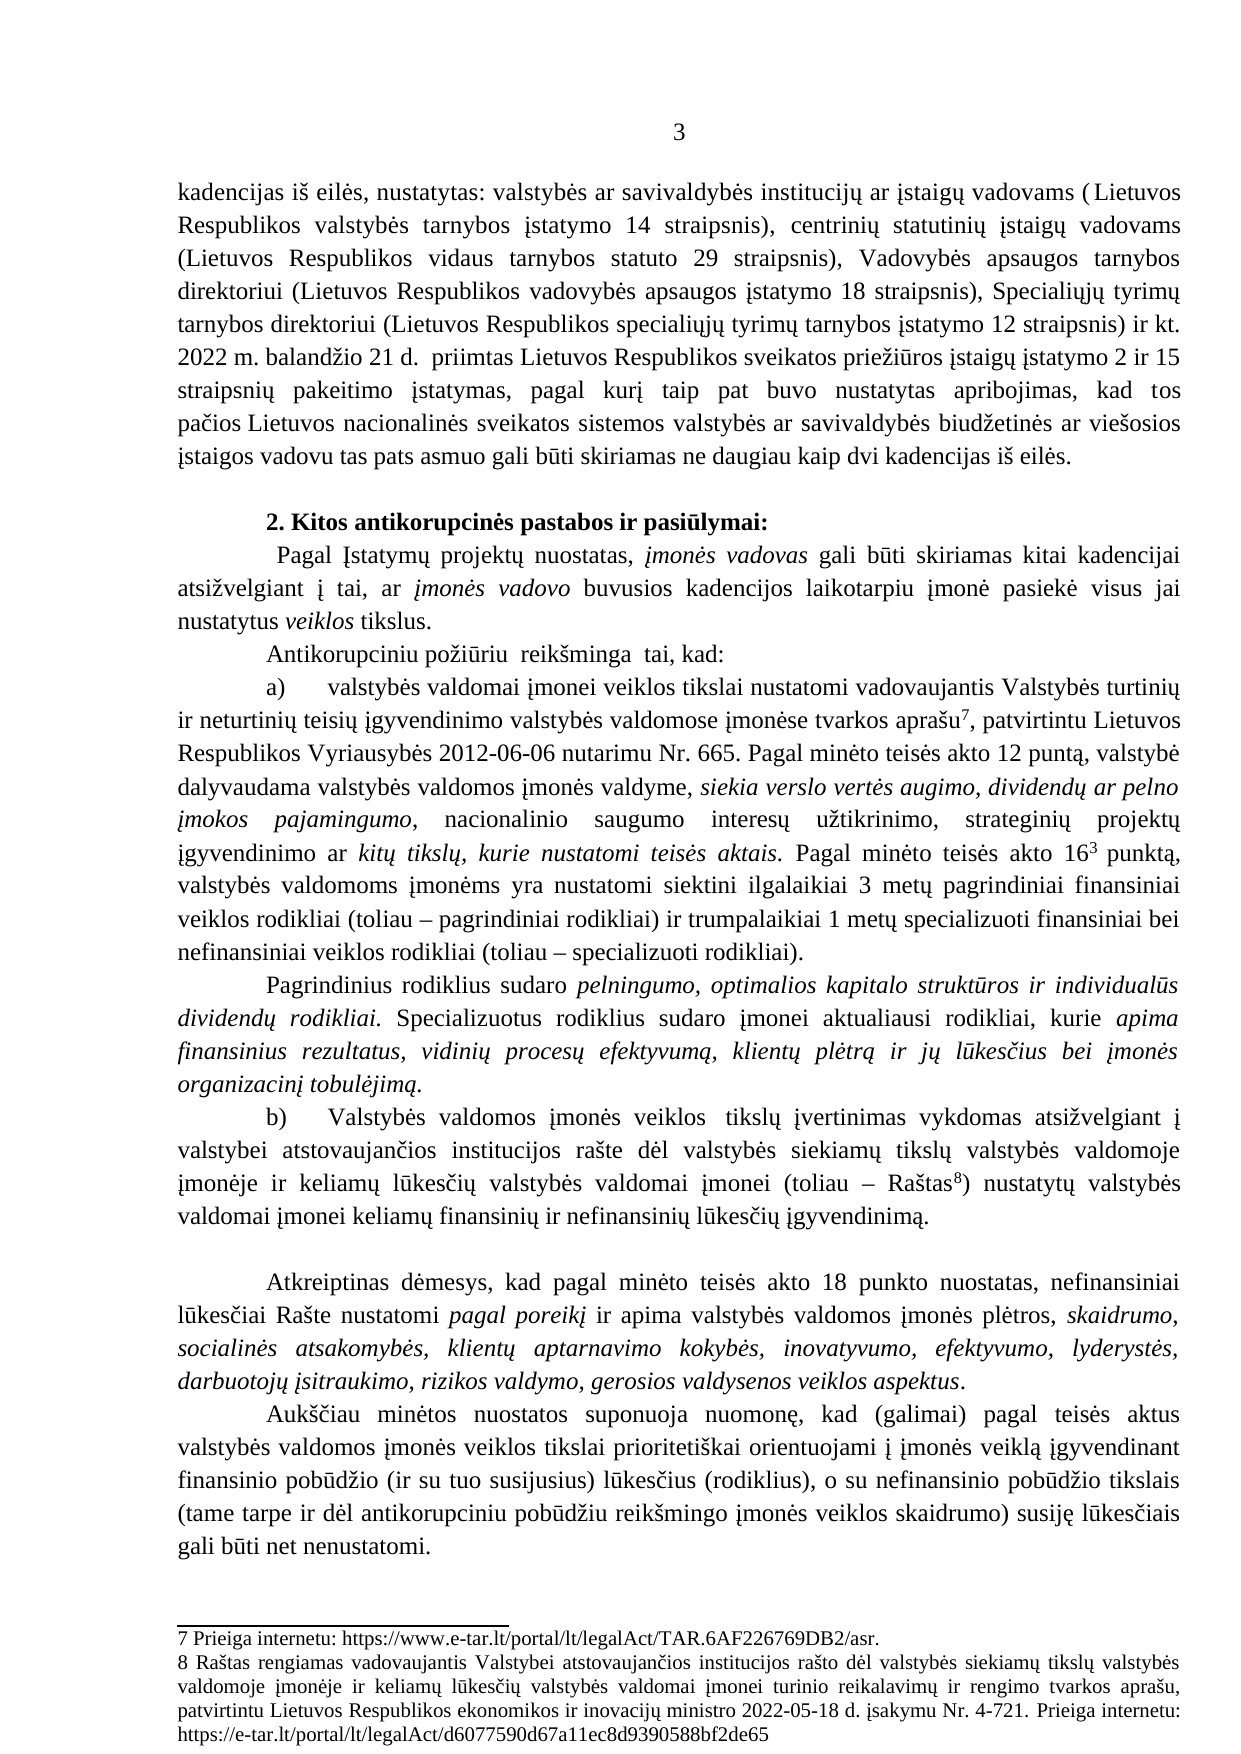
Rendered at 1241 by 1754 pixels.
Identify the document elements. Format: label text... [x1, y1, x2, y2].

list Prieiga internetu: https://www.e-tar.lt/portal/lt/legalAct/TAR.6AF226769DB2/asr. [177, 1626, 1181, 1650]
list Valstybės valdomos įmonės veiklos tikslų įvertinimas vykdomas atsižvelgiant į valstybei atstovaujančios institucijos rašte dėl valstybės siekiamų tikslų valstybės valdomoje įmonėje ir keliamų lūkesčių valstybės valdomai įmonei (toliau – Raštas) nustatytų valstybės valdomai įmonei keliamų finansinių ir nefinansinių lūkesčių įgyvendinimą. [177, 1102, 1181, 1229]
text Atkreiptinas dėmesys, kad pagal minėto teisės akto 18 punkto nuostatas, nefinansiniai lūkesčiai Rašte nustatomi pagal poreikį ir apima valstybės valdomos įmonės plėtros, skaidrumo, socialinės atsakomybės, klientų aptarnavimo kokybės, inovatyvumo, efektyvumo, lyderystės, darbuotojų įsitraukimo, rizikos valdymo, gerosios valdysenos veiklos aspektus. [177, 1267, 1181, 1395]
text Pagrindinius rodiklius sudaro pelningumo, optimalios kapitalo struktūros ir individualūs dividendų rodikliai. Specializuotus rodiklius sudaro įmonei aktualiausi rodikliai, kurie apima finansinius rezultatus, vidinių procesų efektyvumą, klientų plėtrą ir jų lūkesčius bei įmonės organizacinį tobulėjimą. [177, 970, 1181, 1097]
text Pagal Įstatymų projektų nuostatas, įmonės vadovas gali būti skiriamas kitai kadencijai atsižvelgiant į tai, ar įmonės vadovo buvusios kadencijos laikotarpiu įmonė pasiekė visus jai nustatytus veiklos tikslus. [177, 540, 1181, 635]
text Antikorupciniu požiūriu reikšminga tai, kad: [177, 639, 1181, 668]
text 2. Kitos antikorupcinės pastabos ir pasiūlymai: [177, 507, 1181, 536]
list Raštas rengiamas vadovaujantis Valstybei atstovaujančios institucijos rašto dėl valstybės siekiamų tikslų valstybės valdomoje įmonėje ir keliamų lūkesčių valstybės valdomai įmonei turinio reikalavimų ir rengimo tvarkos aprašu, patvirtintu Lietuvos Respublikos ekonomikos ir inovacijų ministro 2022-05-18 d. įsakymu Nr. 4-721. Prieiga internetu: https://e-tar.lt/portal/lt/legalAct/d6077590d67a11ec8d9390588bf2de65 [177, 1650, 1181, 1746]
text Aukščiau minėtos nuostatos suponuoja nuomonę, kad (galimai) pagal teisės aktus valstybės valdomos įmonės veiklos tikslai prioritetiškai orientuojami į įmonės veiklą įgyvendinant finansinio pobūdžio (ir su tuo susijusius) lūkesčius (rodiklius), o su nefinansinio pobūdžio tikslais (tame tarpe ir dėl antikorupciniu pobūdžiu reikšmingo įmonės veiklos skaidrumo) susiję lūkesčiais gali būti net nenustatomi. [177, 1399, 1181, 1560]
text kadencijas iš eilės, nustatytas: valstybės ar savivaldybės institucijų ar įstaigų vadovams (Lietuvos Respublikos valstybės tarnybos įstatymo 14 straipsnis), centrinių statutinių įstaigų vadovams (Lietuvos Respublikos vidaus tarnybos statuto 29 straipsnis), Vadovybės apsaugos tarnybos direktoriui (Lietuvos Respublikos vadovybės apsaugos įstatymo 18 straipsnis), Specialiųjų tyrimų tarnybos direktoriui (Lietuvos Respublikos specialiųjų tyrimų tarnybos įstatymo 12 straipsnis) ir kt. 2022 m. balandžio 21 d. priimtas Lietuvos Respublikos sveikatos priežiūros įstaigų įstatymo 2 ir 15 straipsnių pakeitimo įstatymas, pagal kurį taip pat buvo nustatytas apribojimas, kad tos pačios Lietuvos nacionalinės sveikatos sistemos valstybės ar savivaldybės biudžetinės ar viešosios įstaigos vadovu tas pats asmuo gali būti skiriamas ne daugiau kaip dvi kadencijas iš eilės. [177, 177, 1181, 470]
list valstybės valdomai įmonei veiklos tikslai nustatomi vadovaujantis Valstybės turtinių ir neturtinių teisių įgyvendinimo valstybės valdomose įmonėse tvarkos aprašu, patvirtintu Lietuvos Respublikos Vyriausybės 2012-06-06 nutarimu Nr. 665. Pagal minėto teisės akto 12 puntą, valstybė dalyvaudama valstybės valdomos įmonės valdyme, siekia verslo vertės augimo, dividendų ar pelno įmokos pajamingumo, nacionalinio saugumo interesų užtikrinimo, strateginių projektų įgyvendinimo ar kitų tikslų, kurie nustatomi teisės aktais. Pagal minėto teisės akto 163 punktą, valstybės valdomoms įmonėms yra nustatomi siektini ilgalaikiai 3 metų pagrindiniai finansiniai veiklos rodikliai (toliau – pagrindiniai rodikliai) ir trumpalaikiai 1 metų specializuoti finansiniai bei nefinansiniai veiklos rodikliai (toliau – specializuoti rodikliai). [177, 672, 1181, 965]
